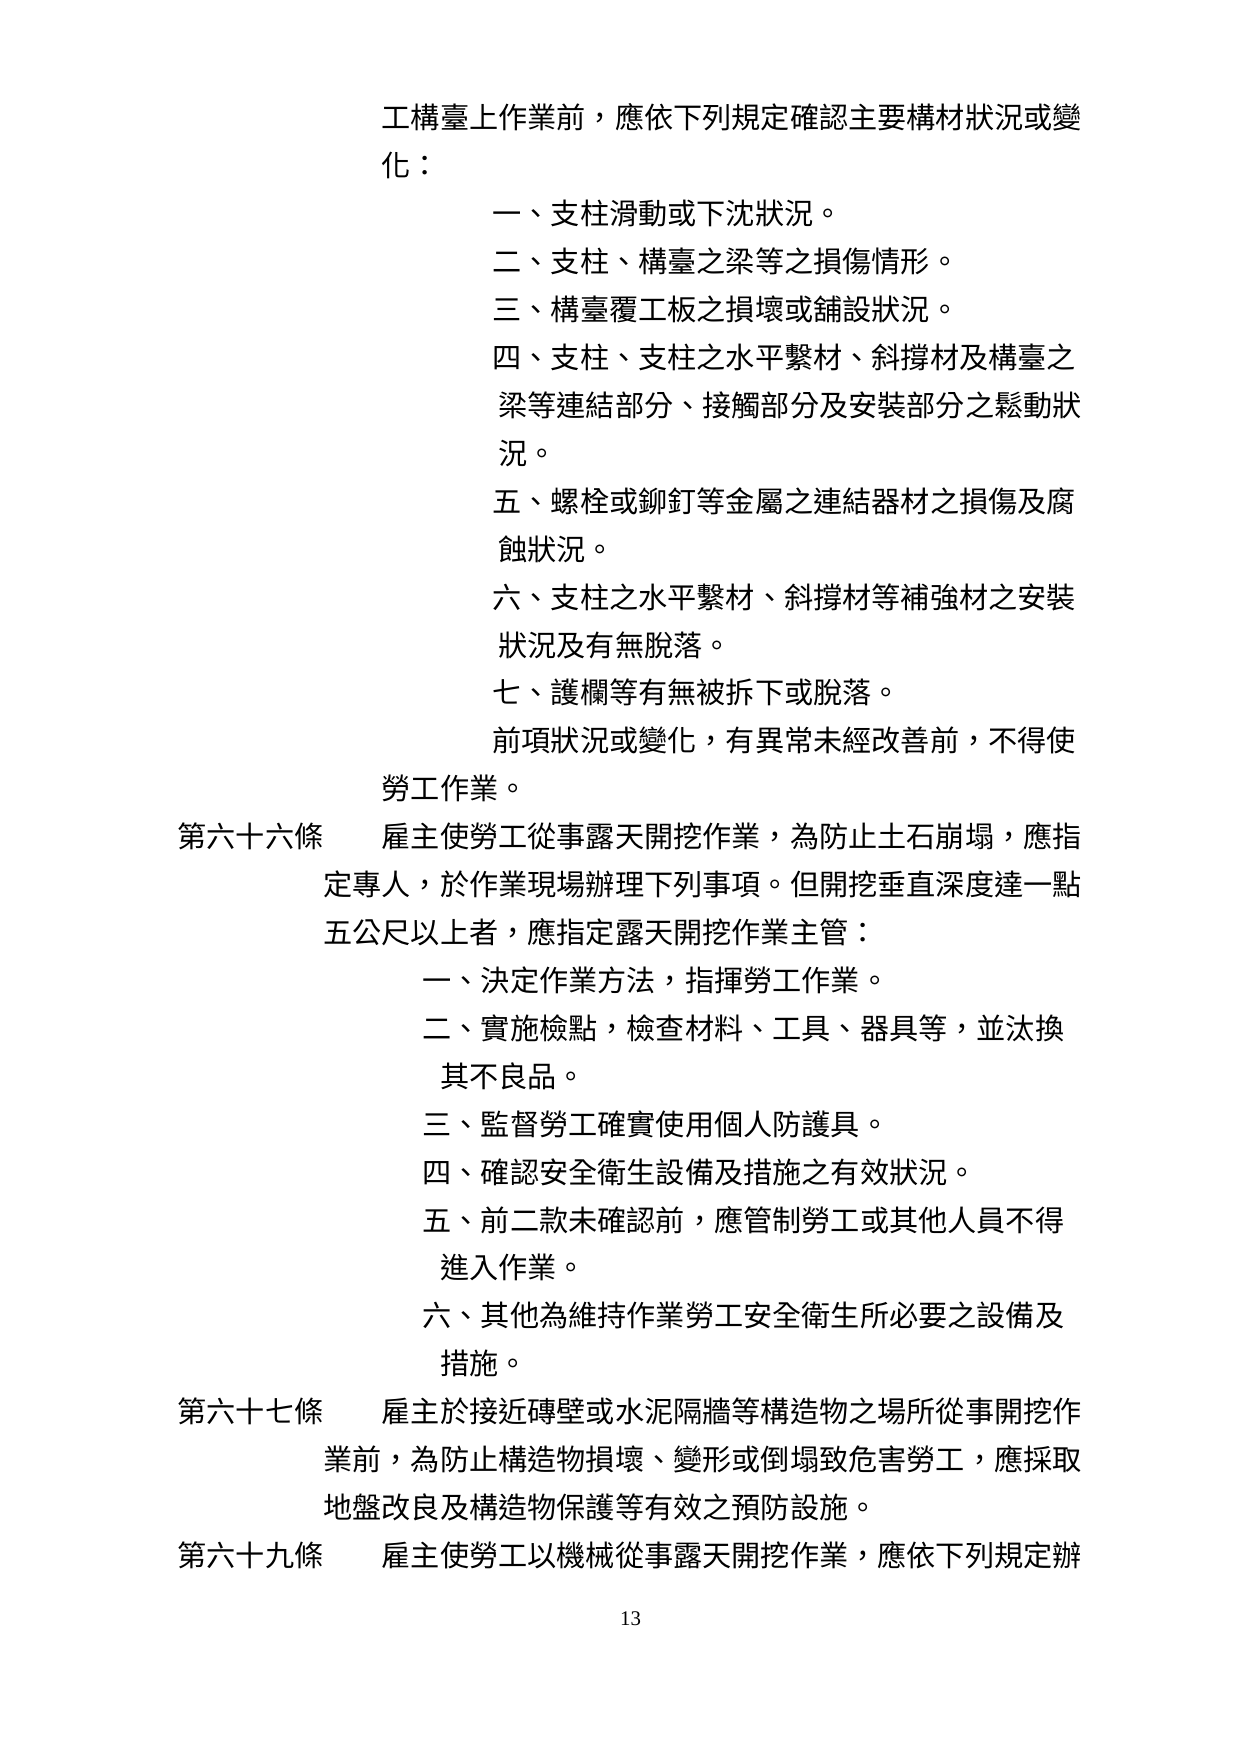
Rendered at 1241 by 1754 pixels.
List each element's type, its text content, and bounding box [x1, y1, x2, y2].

text 三、監督勞工確實使用個人防護具。 [177, 1097, 1092, 1145]
text 第六十九條 雇主使勞工以機械從事露天開挖作業，應依下列規定辦 [177, 1528, 1092, 1576]
text 五、前二款未確認前，應管制勞工或其他人員不得進入作業。 [177, 1193, 1092, 1288]
text 一、支柱滑動或下沈狀況。 [177, 186, 1092, 234]
text 六、支柱之水平繫材、斜撐材等補強材之安裝狀況及有無脫落。 [177, 570, 1092, 666]
text 工構臺上作業前，應依下列規定確認主要構材狀況或變化： [177, 91, 1092, 186]
text 第六十六條 雇主使勞工從事露天開挖作業，為防止土石崩塌，應指定專人，於作業現場辦理下列事項。但開挖垂直深度達一點五公尺以上者，應指定露天開挖作業主管： [177, 809, 1092, 953]
text 六、其他為維持作業勞工安全衛生所必要之設備及措施。 [177, 1288, 1092, 1384]
text 三、構臺覆工板之損壞或舖設狀況。 [177, 282, 1092, 330]
text 四、支柱、支柱之水平繫材、斜撐材及構臺之梁等連結部分、接觸部分及安裝部分之鬆動狀況。 [177, 330, 1092, 474]
text 五、螺栓或鉚釘等金屬之連結器材之損傷及腐蝕狀況。 [177, 474, 1092, 570]
text 第六十七條 雇主於接近磚壁或水泥隔牆等構造物之場所從事開挖作業前，為防止構造物損壞、變形或倒塌致危害勞工，應採取地盤改良及構造物保護等有效之預防設施。 [177, 1384, 1092, 1528]
text 四、確認安全衛生設備及措施之有效狀況。 [177, 1145, 1092, 1193]
text 七、護欄等有無被拆下或脫落。 [177, 666, 1092, 713]
text 二、實施檢點，檢查材料、工具、器具等，並汰換其不良品。 [177, 1001, 1092, 1097]
text 一、決定作業方法，指揮勞工作業。 [177, 953, 1092, 1001]
text 前項狀況或變化，有異常未經改善前，不得使勞工作業。 [177, 713, 1092, 809]
text 二、支柱、構臺之梁等之損傷情形。 [177, 234, 1092, 282]
